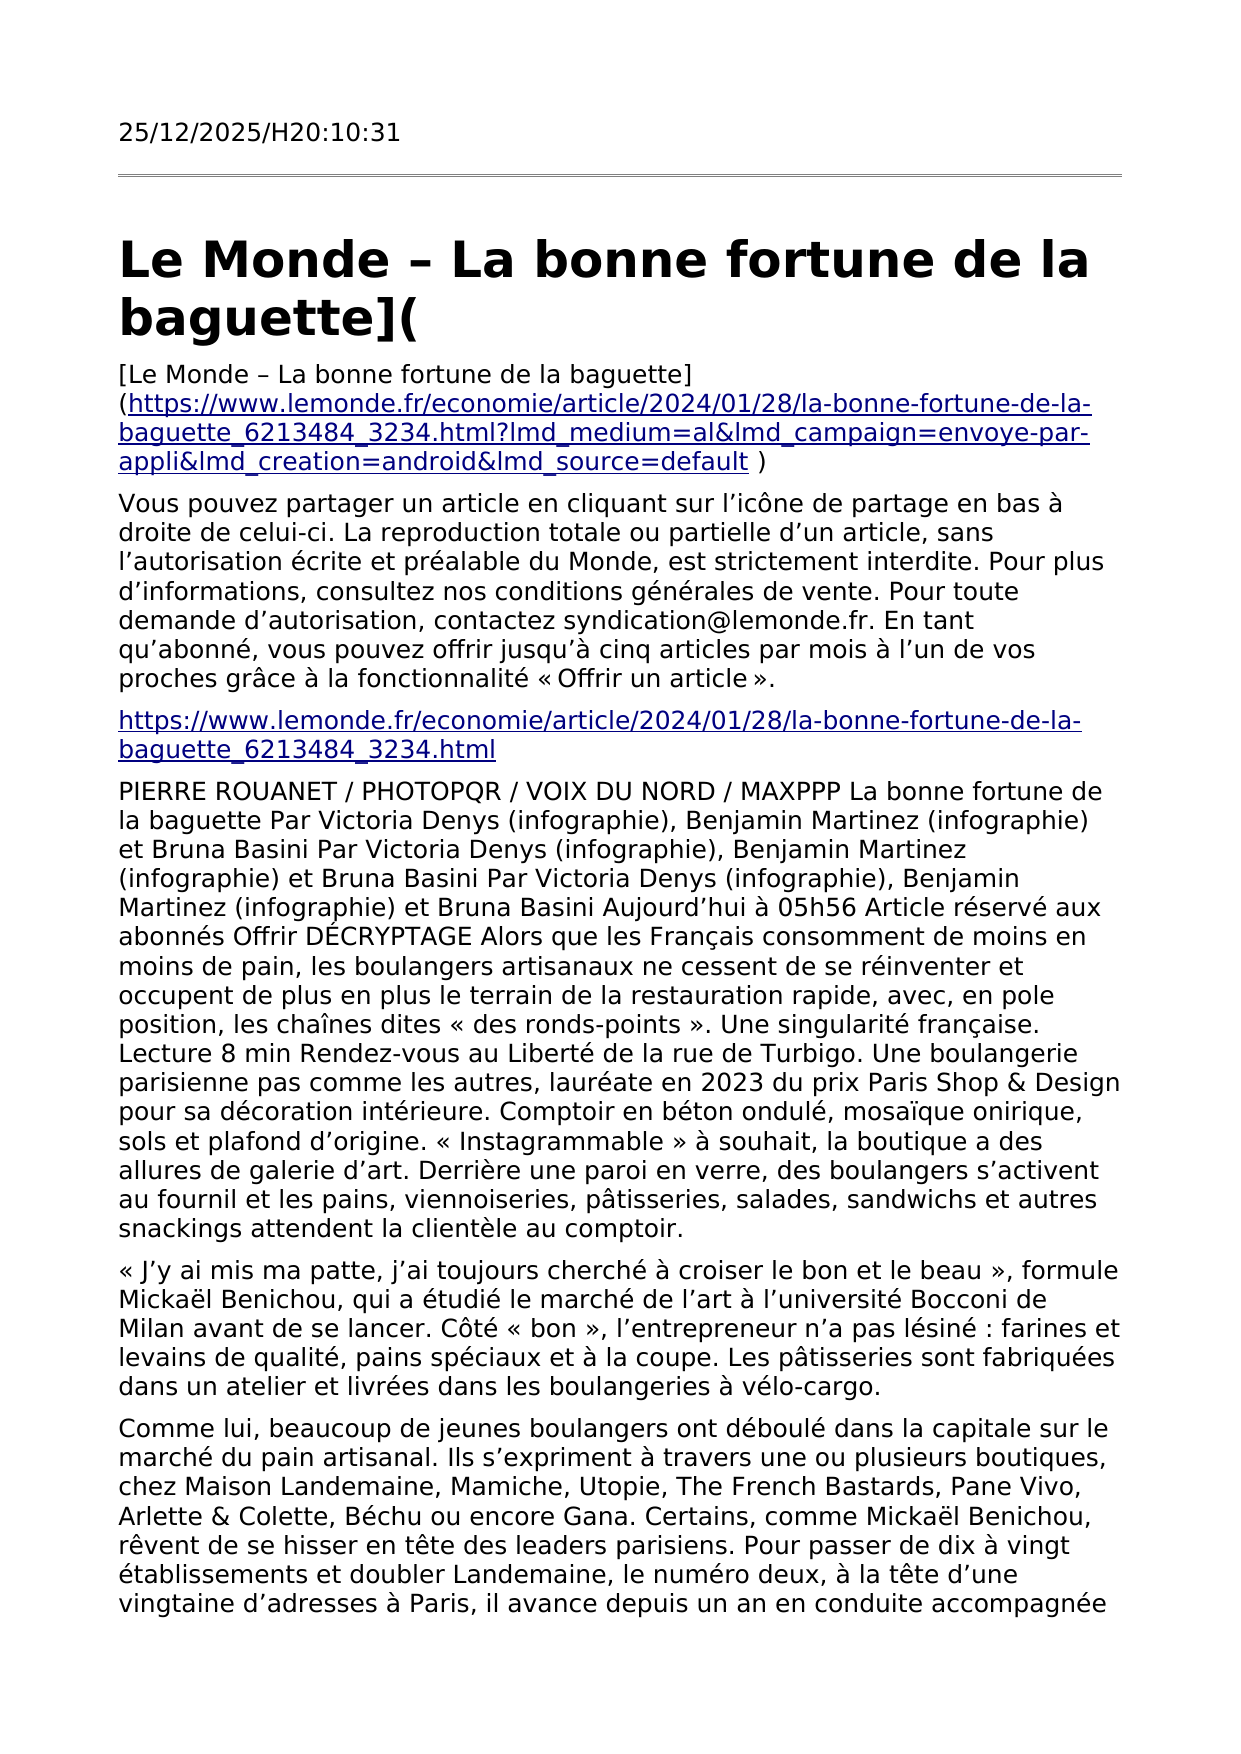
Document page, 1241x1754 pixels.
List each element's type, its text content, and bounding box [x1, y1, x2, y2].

text « J’y ai mis ma patte, j’ai toujours cherché à croiser le bon et le beau », formule Mickaël Benichou, qui a étudié le marché de l’art à l’université Bocconi de Milan avant de se lancer. Côté « bon », l’entrepreneur n’a pas lésiné : farines et levains de qualité, pains spéciaux et à la coupe. Les pâtisseries sont fabriquées dans un atelier et livrées dans les boulangeries à vélo-cargo. [118, 1256, 1122, 1402]
text 25/12/2025/H20:10:31 [118, 118, 1122, 147]
text https://www.lemonde.fr/economie/article/2024/01/28/la-bonne-fortune-de-la-baguette_6213484_3234.html [118, 706, 1122, 764]
text PIERRE ROUANET / PHOTOPQR / VOIX DU NORD / MAXPPP La bonne fortune de la baguette Par Victoria Denys (infographie), Benjamin Martinez (infographie) et Bruna Basini Par Victoria Denys (infographie), Benjamin Martinez (infographie) et Bruna Basini Par Victoria Denys (infographie), Benjamin Martinez (infographie) et Bruna Basini Aujourd’hui à 05h56 Article réservé aux abonnés Offrir DÉCRYPTAGE Alors que les Français consomment de moins en moins de pain, les boulangers artisanaux ne cessent de se réinventer et occupent de plus en plus le terrain de la restauration rapide, avec, en pole position, les chaînes dites « des ronds-points ». Une singularité française. Lecture 8 min Rendez-vous au Liberté de la rue de Turbigo. Une boulangerie parisienne pas comme les autres, lauréate en 2023 du prix Paris Shop & Design pour sa décoration intérieure. Comptoir en béton ondulé, mosaïque onirique, sols et plafond d’origine. « Instagrammable » à souhait, la boutique a des allures de galerie d’art. Derrière une paroi en verre, des boulangers s’activent au fournil et les pains, viennoiseries, pâtisseries, salades, sandwichs et autres snackings attendent la clientèle au comptoir. [118, 777, 1122, 1243]
text [Le Monde – La bonne fortune de la baguette](https://www.lemonde.fr/economie/article/2024/01/28/la-bonne-fortune-de-la-baguette_6213484_3234.html?lmd_medium=al&lmd_campaign=envoye-par-appli&lmd_creation=android&lmd_source=default ) [118, 360, 1122, 477]
subtitle Le Monde – La bonne fortune de la baguette]( [118, 231, 1122, 348]
text Vous pouvez partager un article en cliquant sur l’icône de partage en bas à droite de celui-ci. La reproduction totale ou partielle d’un article, sans l’autorisation écrite et préalable du Monde, est strictement interdite. Pour plus d’informations, consultez nos conditions générales de vente. Pour toute demande d’autorisation, contactez syndication@lemonde.fr. En tant qu’abonné, vous pouvez offrir jusqu’à cinq articles par mois à l’un de vos proches grâce à la fonctionnalité « Offrir un article ». [118, 489, 1122, 693]
text Comme lui, beaucoup de jeunes boulangers ont déboulé dans la capitale sur le marché du pain artisanal. Ils s’expriment à travers une ou plusieurs boutiques, chez Maison Landemaine, Mamiche, Utopie, The French Bastards, Pane Vivo, Arlette & Colette, Béchu ou encore Gana. Certains, comme Mickaël Benichou, rêvent de se hisser en tête des leaders parisiens. Pour passer de dix à vingt établissements et doubler Landemaine, le numéro deux, à la tête d’une vingtaine d’adresses à Paris, il avance depuis un an en conduite accompagnée [118, 1414, 1122, 1618]
